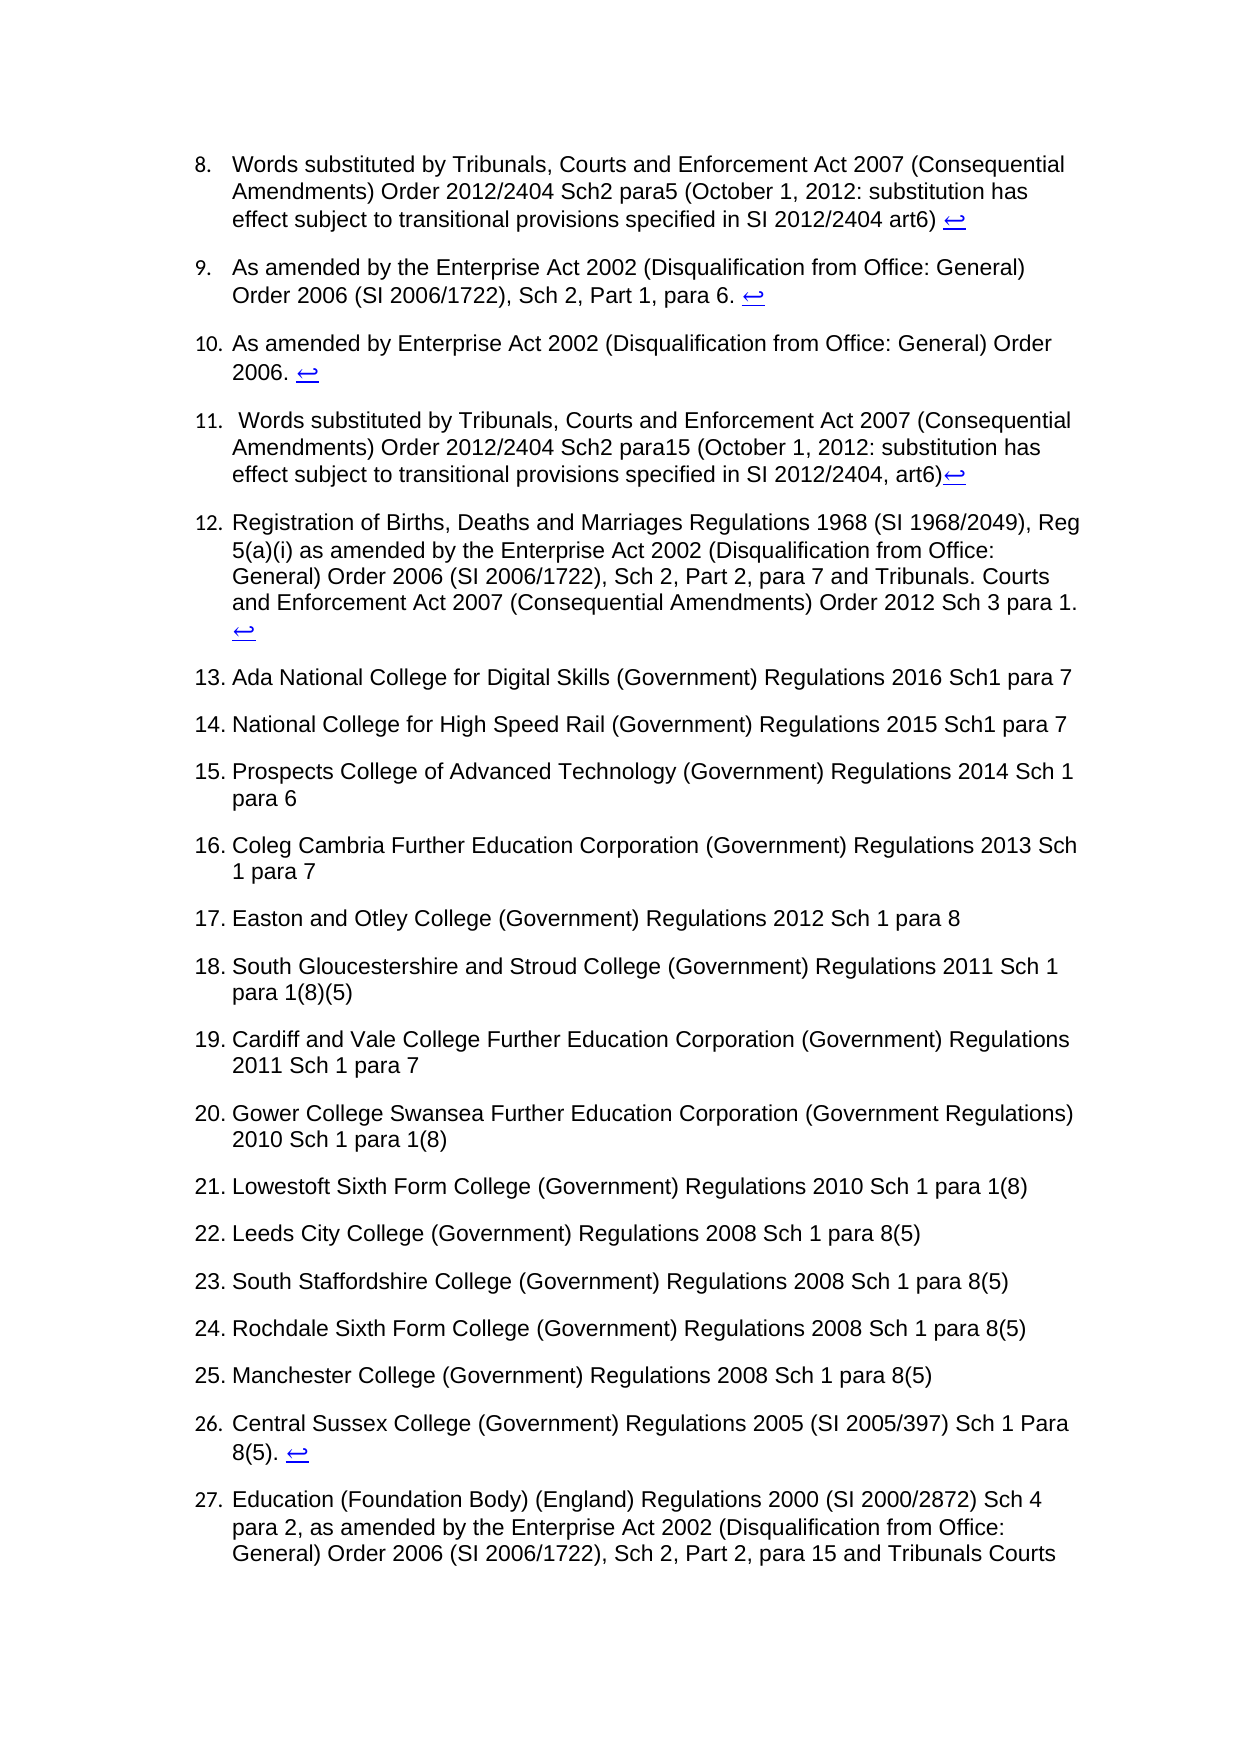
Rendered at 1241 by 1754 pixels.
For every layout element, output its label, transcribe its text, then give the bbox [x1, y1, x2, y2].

list Leeds City College (Government) Regulations 2008 Sch 1 para 8(5) [194, 1220, 1090, 1247]
list Manchester College (Government) Regulations 2008 Sch 1 para 8(5) [194, 1362, 1090, 1388]
list Rochdale Sixth Form College (Government) Regulations 2008 Sch 1 para 8(5) [194, 1315, 1090, 1341]
list Cardiff and Vale College Further Education Corporation (Government) Regulations 2011 Sch 1 para 7 [194, 1026, 1090, 1079]
list Education (Foundation Body) (England) Regulations 2000 (SI 2000/2872) Sch 4 para 2, as amended by the Enterprise Act 2002 (Disqualification from Office: General) Order 2006 (SI 2006/1722), Sch 2, Part 2, para 15 and Tribunals Courts [194, 1486, 1090, 1566]
list Words substituted by Tribunals, Courts and Enforcement Act 2007 (Consequential Amendments) Order 2012/2404 Sch2 para15 (October 1, 2012: substitution has effect subject to transitional provisions specified in SI 2012/2404, art6)↩ [194, 406, 1090, 488]
list Gower College Swansea Further Education Corporation (Government Regulations) 2010 Sch 1 para 1(8) [194, 1100, 1090, 1152]
list South Gloucestershire and Stroud College (Government) Regulations 2011 Sch 1 para 1(8)(5) [194, 953, 1090, 1005]
list Registration of Births, Deaths and Marriages Regulations 1968 (SI 1968/2049), Reg 5(a)(i) as amended by the Enterprise Act 2002 (Disqualification from Office: General) Order 2006 (SI 2006/1722), Sch 2, Part 2, para 7 and Tribunals. Courts and Enforcement Act 2007 (Consequential Amendments) Order 2012 Sch 3 para 1. ↩ [194, 508, 1090, 643]
list Easton and Otley College (Government) Regulations 2012 Sch 1 para 8 [194, 905, 1090, 932]
list South Staffordshire College (Government) Regulations 2008 Sch 1 para 8(5) [194, 1268, 1090, 1294]
list As amended by the Enterprise Act 2002 (Disqualification from Office: General) Order 2006 (SI 2006/1722), Sch 2, Part 1, para 6. ↩ [194, 253, 1090, 308]
list Prospects College of Advanced Technology (Government) Regulations 2014 Sch 1 para 6 [194, 758, 1090, 811]
list Central Sussex College (Government) Regulations 2005 (SI 2005/397) Sch 1 Para 8(5). ↩ [194, 1409, 1090, 1465]
list Ada National College for Digital Skills (Government) Regulations 2016 Sch1 para 7 [194, 664, 1090, 690]
list Lowestoft Sixth Form College (Government) Regulations 2010 Sch 1 para 1(8) [194, 1173, 1090, 1199]
list National College for High Speed Rail (Government) Regulations 2015 Sch1 para 7 [194, 711, 1090, 737]
list Words substituted by Tribunals, Courts and Enforcement Act 2007 (Consequential Amendments) Order 2012/2404 Sch2 para5 (October 1, 2012: substitution has effect subject to transitional provisions specified in SI 2012/2404 art6) ↩ [194, 150, 1090, 232]
list Coleg Cambria Further Education Corporation (Government) Regulations 2013 Sch 1 para 7 [194, 832, 1090, 884]
list As amended by Enterprise Act 2002 (Disqualification from Office: General) Order 2006. ↩ [194, 329, 1090, 385]
